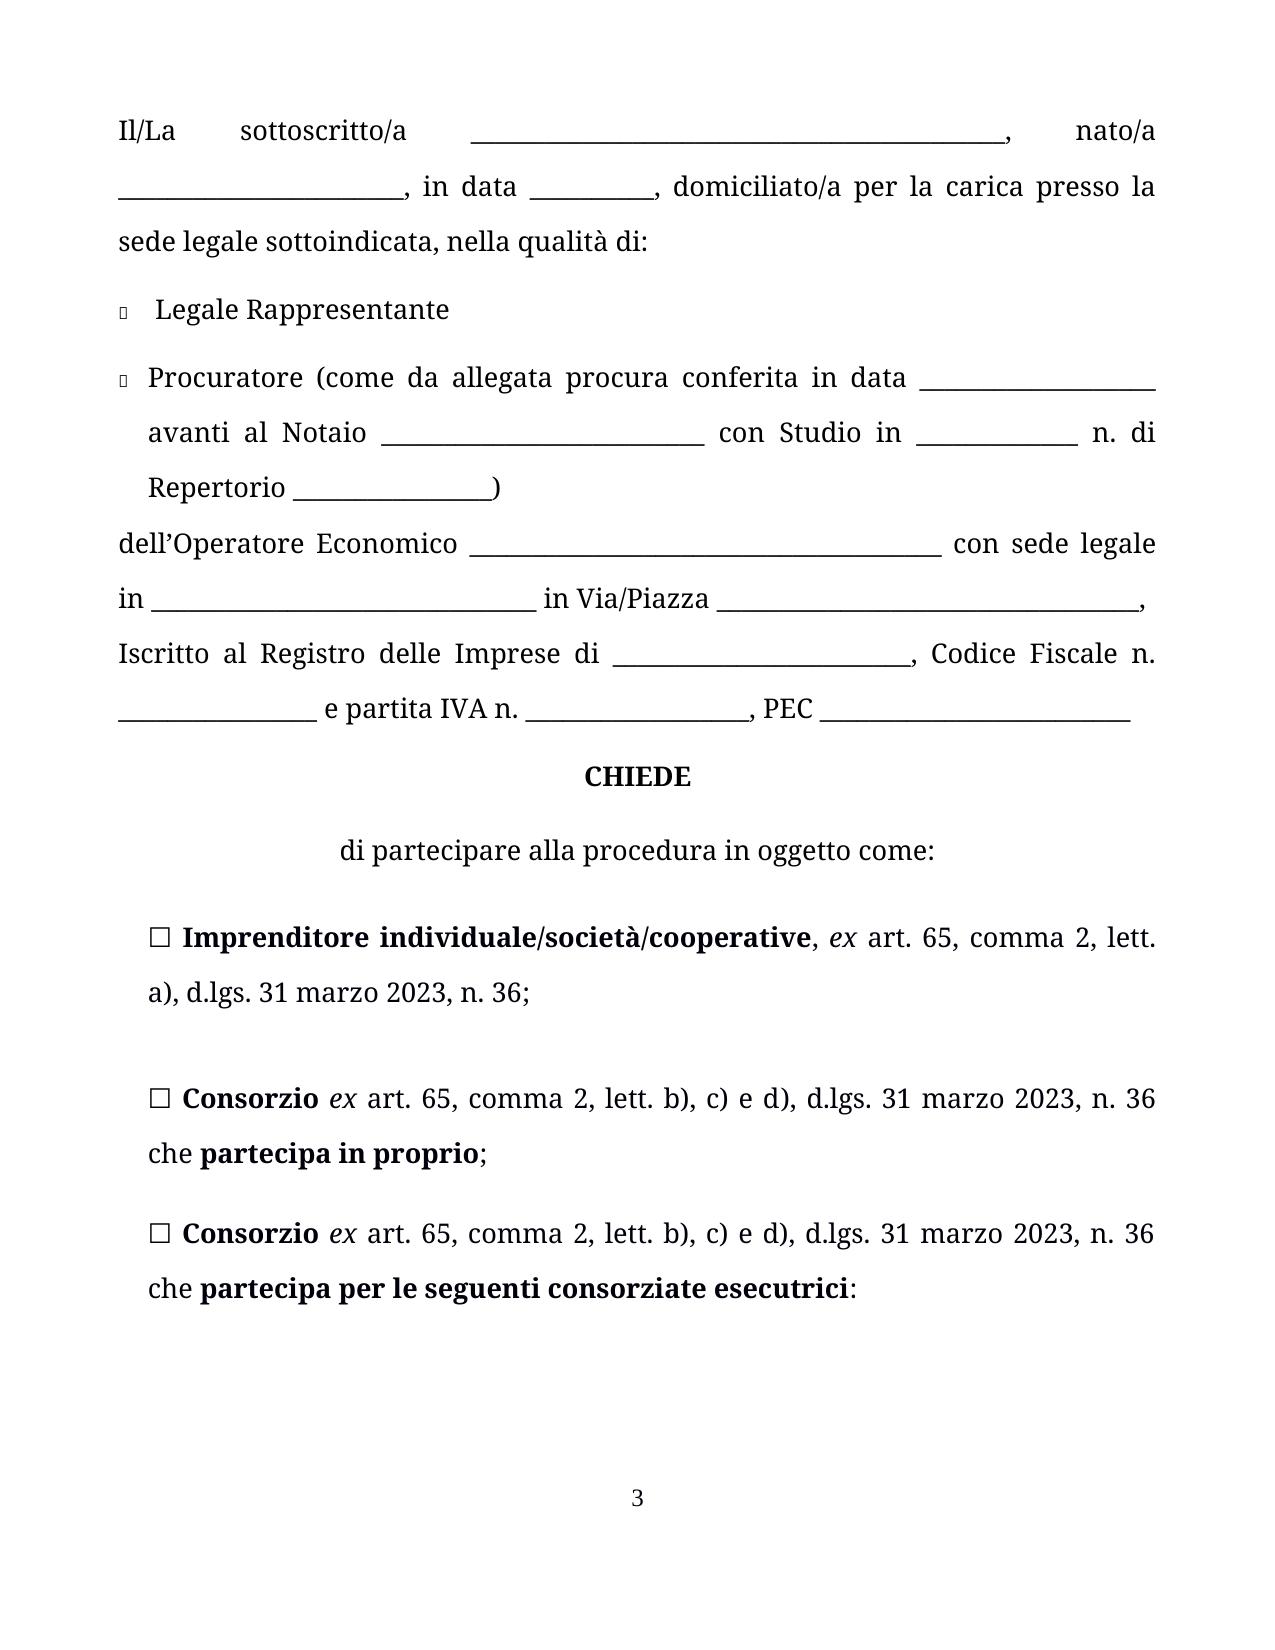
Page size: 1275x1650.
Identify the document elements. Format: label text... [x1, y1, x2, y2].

text Il/La sottoscritto/a ___________________________________________, nato/a _______________________, in data __________, domiciliato/a per la carica presso la sede legale sottoindicata, nella qualità di: [118, 112, 1157, 259]
text di partecipare alla procedura in oggetto come: [118, 832, 1157, 869]
list Legale Rappresentante [118, 290, 1157, 327]
list Procuratore (come da allegata procura conferita in data ___________________ avanti al Notaio __________________________ con Studio in _____________ n. di Repertorio ________________) [118, 358, 1157, 506]
text CHIEDE [118, 758, 1157, 795]
text Iscritto al Registro delle Imprese di ________________________, Codice Fiscale n. ________________ e partita IVA n. __________________, PEC _________________________ [118, 635, 1157, 727]
text ☐ Consorzio ex art. 65, comma 2, lett. b), c) e d), d.lgs. 31 marzo 2023, n. 36 che partecipa per le seguenti consorziate esecutrici: [148, 1215, 1157, 1307]
text ☐ Consorzio ex art. 65, comma 2, lett. b), c) e d), d.lgs. 31 marzo 2023, n. 36 che partecipa in proprio; [148, 1079, 1157, 1171]
text dell’Operatore Economico ______________________________________ con sede legale in _______________________________ in Via/Piazza __________________________________, [118, 524, 1157, 616]
text ☐ Imprenditore individuale/società/cooperative, ex art. 65, comma 2, lett. a), d.lgs. 31 marzo 2023, n. 36; [148, 918, 1157, 1011]
